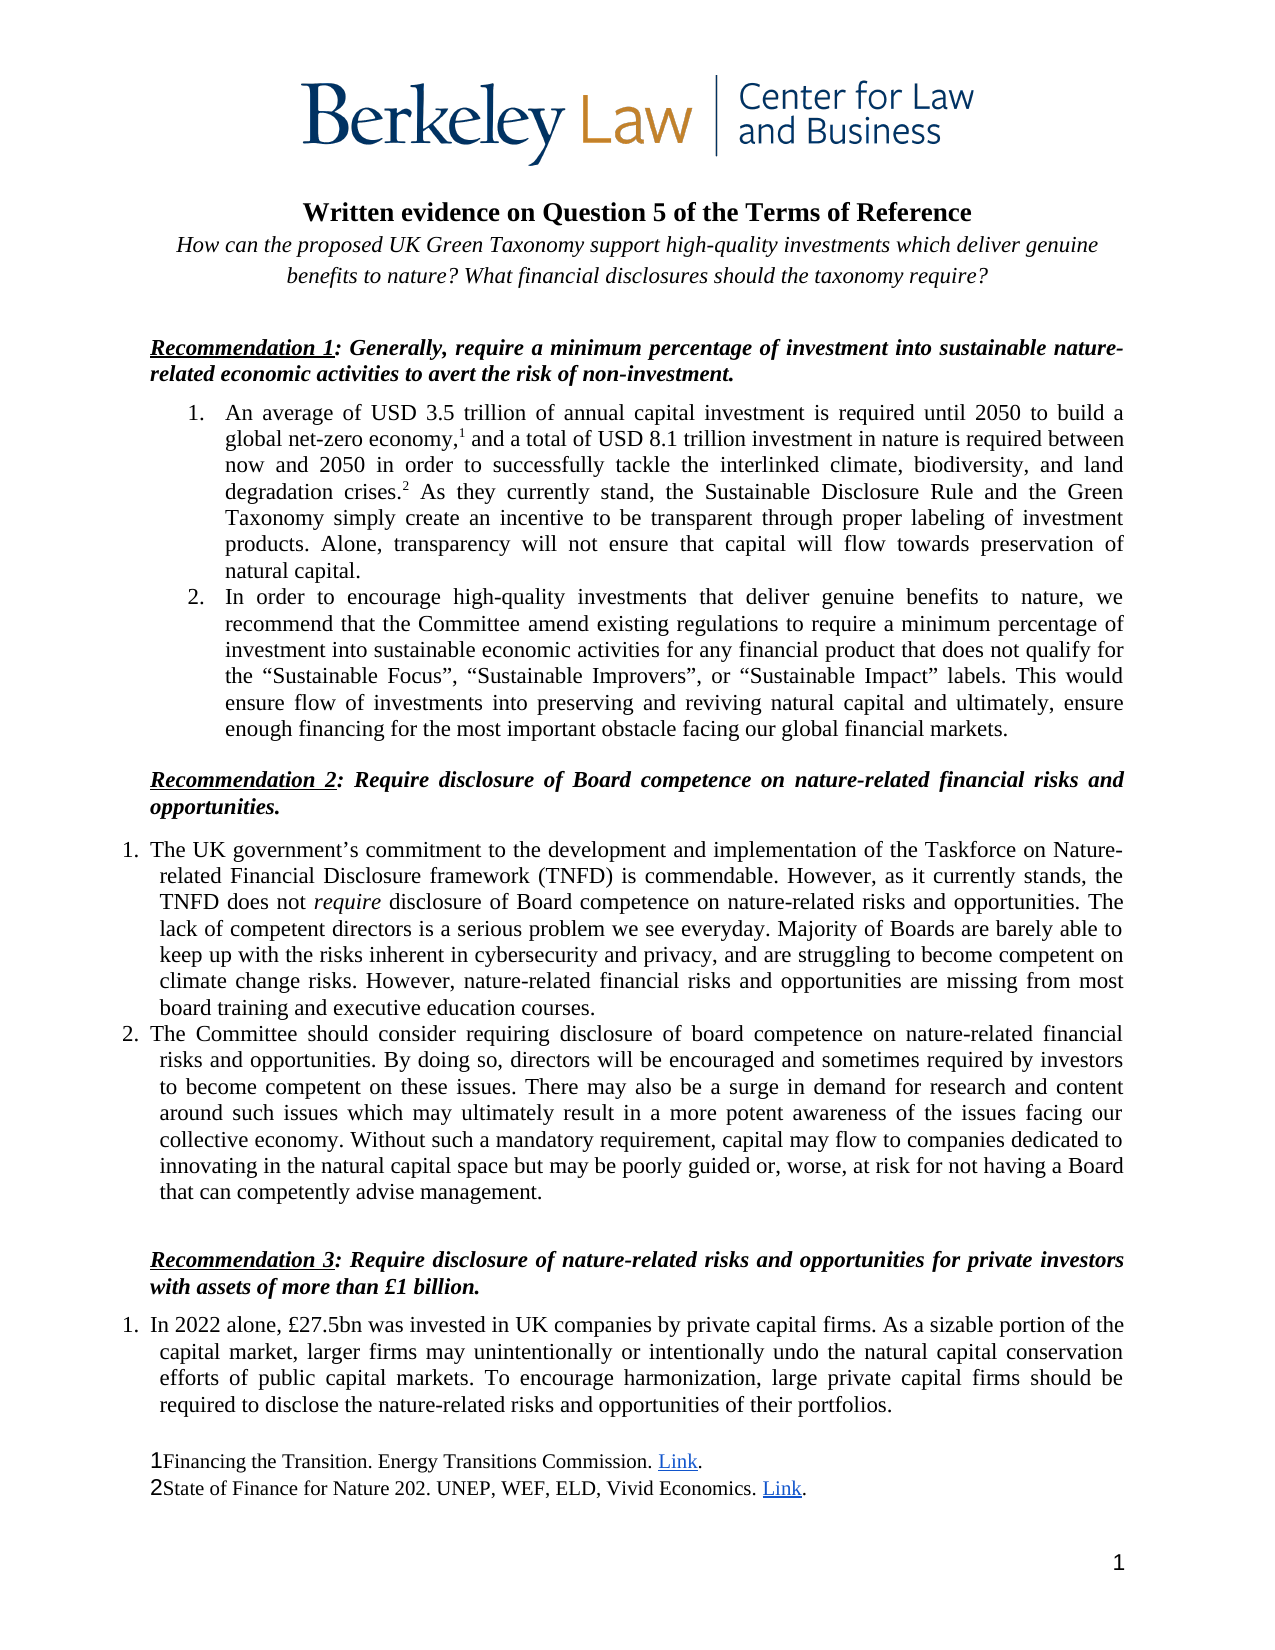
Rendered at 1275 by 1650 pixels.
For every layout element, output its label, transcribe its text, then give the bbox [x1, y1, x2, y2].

list In 2022 alone, £27.5bn was invested in UK companies by private capital firms. As a sizable portion of the capital market, larger firms may unintentionally or intentionally undo the natural capital conservation efforts of public capital markets. To encourage harmonization, large private capital firms should be required to disclose the nature-related risks and opportunities of their portfolios. [122, 1312, 1125, 1417]
list The Committee should consider requiring disclosure of board competence on nature-related financial risks and opportunities. By doing so, directors will be encouraged and sometimes required by investors to become competent on these issues. There may also be a surge in demand for research and content around such issues which may ultimately result in a more potent awareness of the issues facing our collective economy. Without such a mandatory requirement, capital may flow to companies dedicated to innovating in the natural capital space but may be poorly guided or, worse, at risk for not having a Board that can competently advise management. [122, 1020, 1125, 1205]
subtitle Recommendation 3: Require disclosure of nature-related risks and opportunities for private investors with assets of more than £1 billion. [150, 1246, 1125, 1299]
text How can the proposed UK Green Taxonomy support high-quality investments which deliver genuine benefits to nature? What financial disclosures should the taxonomy require? [150, 231, 1125, 288]
list State of Finance for Nature 202. UNEP, WEF, ELD, Vivid Economics. Link. [150, 1474, 1125, 1500]
list An average of USD 3.5 trillion of annual capital investment is required until 2050 to build a global net-zero economy, and a total of USD 8.1 trillion investment in nature is required between now and 2050 in order to successfully tackle the interlinked climate, biodiversity, and land degradation crises. As they currently stand, the Sustainable Disclosure Rule and the Green Taxonomy simply create an incentive to be transparent through proper labeling of investment products. Alone, transparency will not ensure that capital will flow towards preservation of natural capital. [187, 399, 1125, 583]
text Written evidence on Question 5 of the Terms of Reference [150, 196, 1125, 227]
subtitle Recommendation 1: Generally, require a minimum percentage of investment into sustainable nature-related economic activities to avert the risk of non-investment. [150, 333, 1125, 386]
list The UK government’s commitment to the development and implementation of the Taskforce on Nature-related Financial Disclosure framework (TNFD) is commendable. However, as it currently stands, the TNFD does not require disclosure of Board competence on nature-related risks and opportunities. The lack of competent directors is a serious problem we see everyday. Majority of Boards are barely able to keep up with the risks inherent in cybersecurity and privacy, and are struggling to become competent on climate change risks. However, nature-related financial risks and opportunities are missing from most board training and executive education courses. [122, 836, 1125, 1020]
picture [301, 75, 974, 166]
list In order to encourage high-quality investments that deliver genuine benefits to nature, we recommend that the Committee amend existing regulations to require a minimum percentage of investment into sustainable economic activities for any financial product that does not qualify for the “Sustainable Focus”, “Sustainable Improvers”, or “Sustainable Impact” labels. This would ensure flow of investments into preserving and reviving natural capital and ultimately, ensure enough financing for the most important obstacle facing our global financial markets. [187, 583, 1125, 741]
text Recommendation 2: Require disclosure of Board competence on nature-related financial risks and opportunities. [150, 766, 1125, 819]
list Financing the Transition. Energy Transitions Commission. Link. [150, 1447, 1125, 1474]
